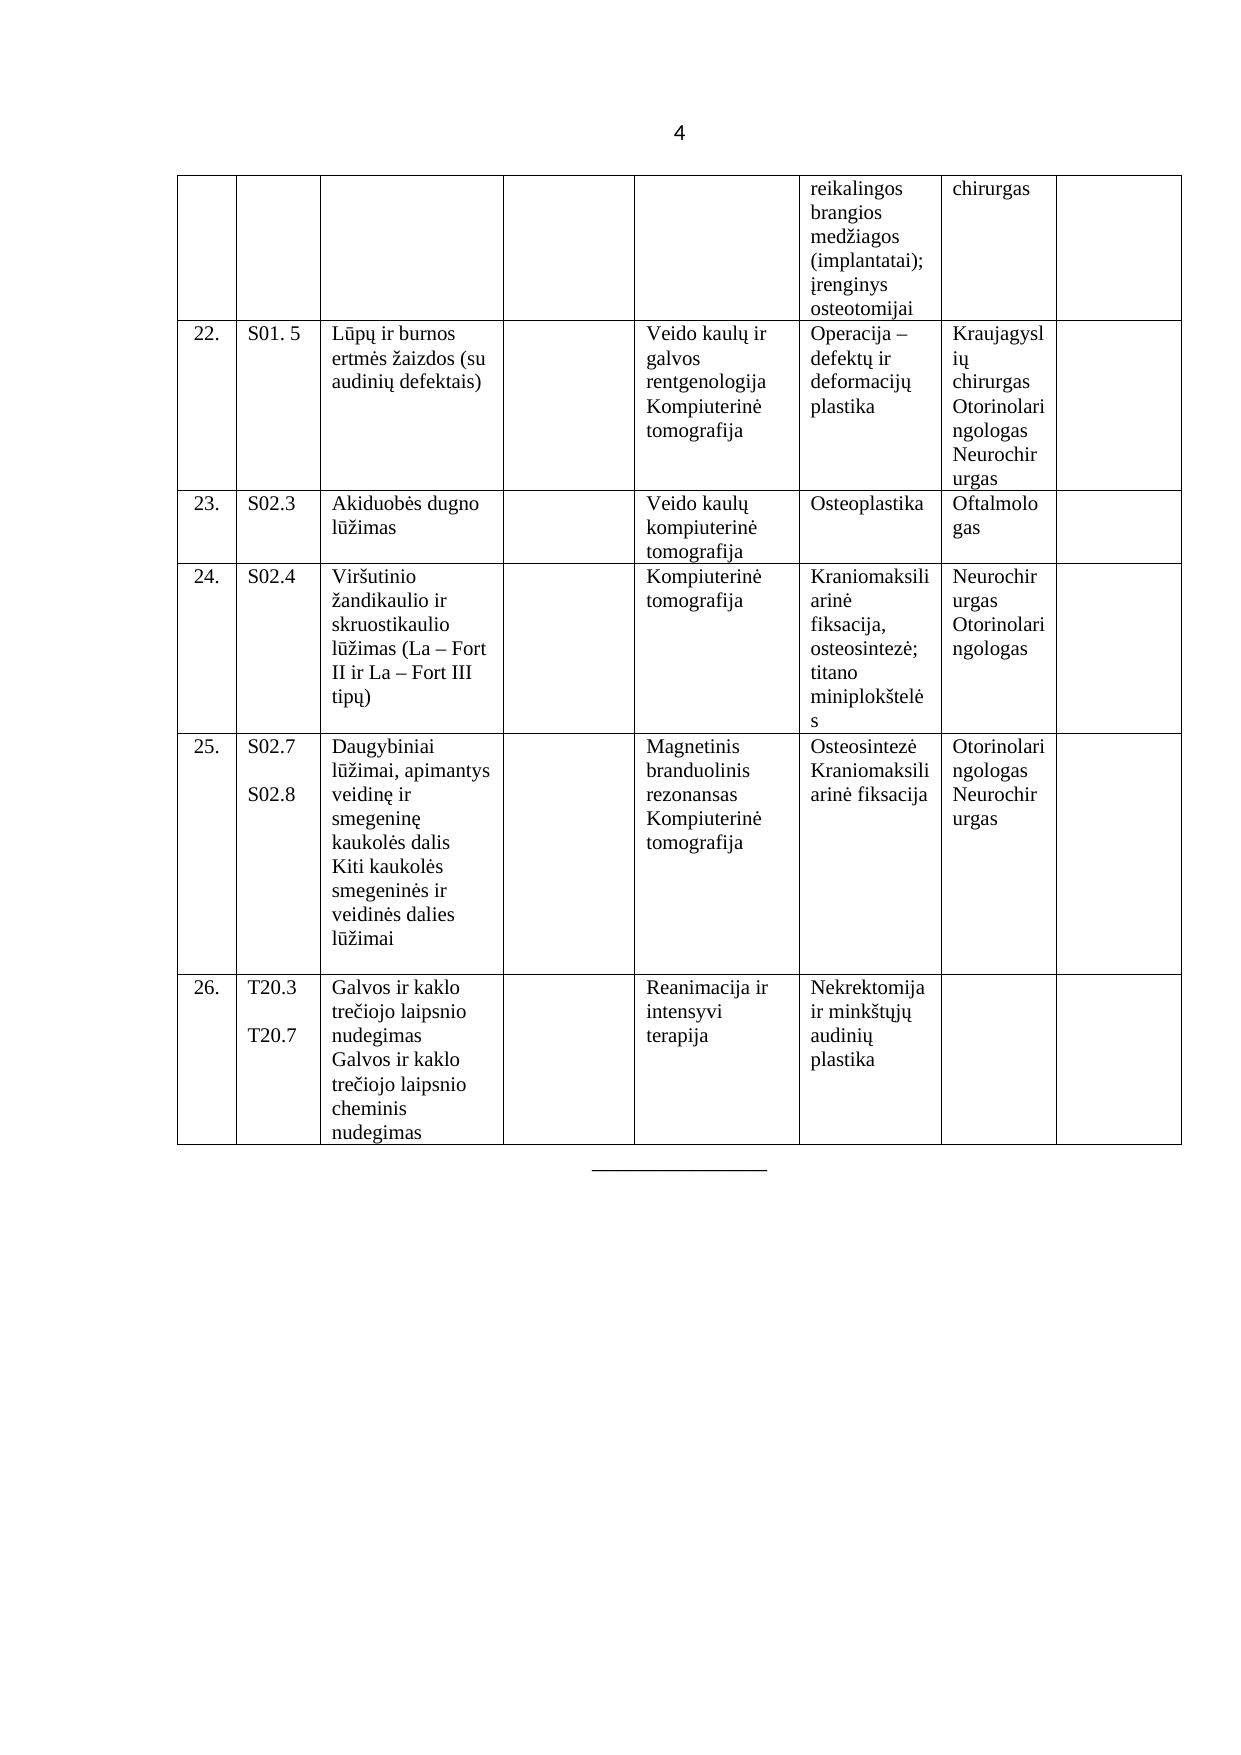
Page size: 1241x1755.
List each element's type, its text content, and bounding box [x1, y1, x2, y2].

table_cell [504, 975, 634, 1144]
table_cell 22. [178, 321, 236, 490]
table_cell Magnetinis branduolinis rezonansas Kompiuterinė tomografija [635, 734, 799, 974]
table_cell Nekrektomija ir minkštųjų audinių plastika [800, 975, 941, 1144]
table_cell Kompiuterinė tomografija [635, 564, 799, 732]
table_cell [1057, 975, 1181, 1144]
table_cell S02.4 [237, 564, 320, 732]
table_cell Otorinolaringologas Neurochirurgas [942, 734, 1056, 974]
table_cell 24. [178, 564, 236, 732]
table_cell 25. [178, 734, 236, 974]
table_cell [321, 176, 503, 320]
table_cell [504, 564, 634, 732]
table_cell [635, 176, 799, 320]
table_cell 26. [178, 975, 236, 1144]
table_cell Oftalmologas [942, 491, 1056, 563]
table_cell Lūpų ir burnos ertmės žaizdos (su audinių defektais) [321, 321, 503, 490]
table_cell Kraniomaksiliarinė fiksacija, osteosintezė; titano miniplokštelės [800, 564, 941, 732]
table_cell Kraujagyslių chirurgas Otorinolaringologas Neurochirurgas [942, 321, 1056, 490]
table_cell [504, 176, 634, 320]
table_cell chirurgas [942, 176, 1056, 320]
table_cell [1057, 734, 1181, 974]
table_cell Veido kaulų ir galvos rentgenologija Kompiuterinė tomografija [635, 321, 799, 490]
table_cell [1057, 564, 1181, 732]
table_cell Operacija – defektų ir deformacijų plastika [800, 321, 941, 490]
table_cell Reanimacija ir intensyvi terapija [635, 975, 799, 1144]
table_cell S01. 5 [237, 321, 320, 490]
table_cell [178, 176, 236, 320]
table_cell Osteoplastika [800, 491, 941, 563]
table_cell [942, 975, 1056, 1144]
table_cell 23. [178, 491, 236, 563]
table_cell [1057, 321, 1181, 490]
table_cell [504, 491, 634, 563]
table_cell [504, 734, 634, 974]
table_cell [237, 176, 320, 320]
text ______________ [177, 1145, 1181, 1173]
table_cell Galvos ir kaklo trečiojo laipsnio nudegimas Galvos ir kaklo trečiojo laipsnio cheminis nudegimas [321, 975, 503, 1144]
table_cell [1057, 176, 1181, 320]
table_cell Osteosintezė Kraniomaksiliarinė fiksacija [800, 734, 941, 974]
table_cell [1057, 491, 1181, 563]
table_cell Veido kaulų kompiuterinė tomografija [635, 491, 799, 563]
table_cell Akiduobės dugno lūžimas [321, 491, 503, 563]
table_cell Daugybiniai lūžimai, apimantys veidinę ir smegeninę kaukolės dalis Kiti kaukolės smegeninės ir veidinės dalies lūžimai [321, 734, 503, 974]
table_cell T20.3 T20.7 [237, 975, 320, 1144]
table_cell S02.7 S02.8 [237, 734, 320, 974]
table_cell reikalingos brangios medžiagos (implantatai); įrenginys osteotomijai [800, 176, 941, 320]
table_cell Neurochirurgas Otorinolaringologas [942, 564, 1056, 732]
table_cell Viršutinio žandikaulio ir skruostikaulio lūžimas (La – Fort II ir La – Fort III tipų) [321, 564, 503, 732]
table_cell [504, 321, 634, 490]
table_cell S02.3 [237, 491, 320, 563]
